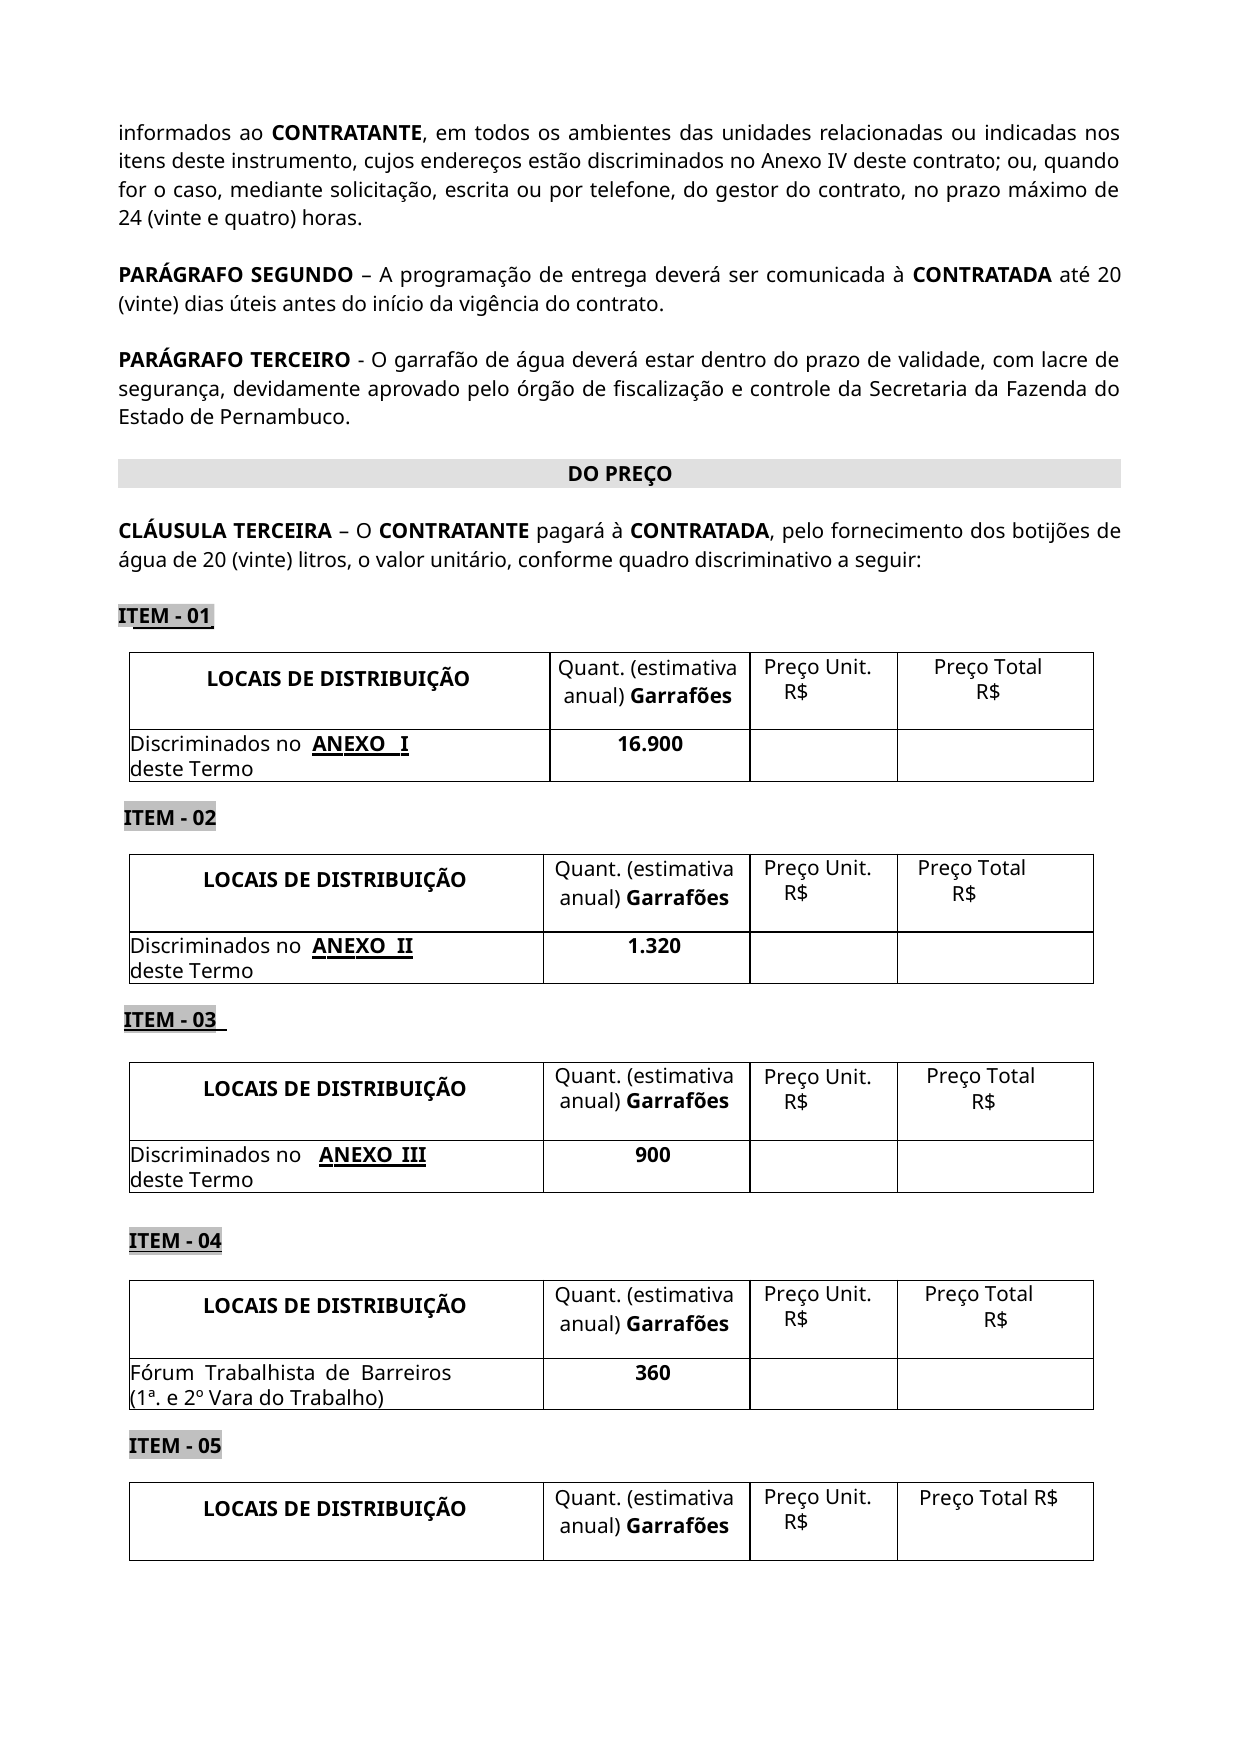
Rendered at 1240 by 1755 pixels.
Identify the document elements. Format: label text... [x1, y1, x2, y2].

text ITEM - 02 [118, 805, 133, 828]
text DO PREÇO [118, 459, 1121, 488]
table_cell [751, 730, 897, 781]
table_header Preço Total R$ [898, 1281, 1093, 1357]
table_header LOCAIS DE DISTRIBUIÇÃO [130, 1281, 543, 1357]
table_header Preço Unit. R$ [751, 1281, 897, 1357]
table_header LOCAIS DE DISTRIBUIÇÃO [130, 1063, 543, 1140]
table_header Preço Total R$ [898, 653, 1093, 729]
table_cell [898, 1359, 1093, 1409]
table_header Preço Total R$ [898, 855, 1093, 931]
table_header LOCAIS DE DISTRIBUIÇÃO [130, 855, 543, 931]
table_header Preço Total R$ [898, 1483, 1093, 1560]
table_header Preço Unit. R$ [751, 653, 897, 729]
table_cell [751, 933, 897, 983]
table_cell 16.900 [551, 730, 749, 781]
text ITEM - 03 [118, 1005, 1121, 1033]
table_cell [751, 1359, 897, 1409]
table_header Quant. (estimativa anual) Garrafões [544, 855, 749, 931]
text ITEM - 01 [215, 604, 1121, 627]
table_cell Fórum Trabalhista de Barreiros (1ª. e 2º Vara do Trabalho) [130, 1359, 543, 1409]
text ITEM - 05 [215, 1433, 1121, 1456]
table_header Quant. (estimativa anual) Garrafões [544, 1063, 749, 1140]
table_cell [898, 1141, 1093, 1192]
table_header Quant. (estimativa anual) Garrafões [551, 653, 749, 729]
table_header Quant. (estimativa anual) Garrafões [544, 1483, 749, 1560]
table_header Preço Unit. R$ [751, 1063, 897, 1140]
text PARÁGRAFO TERCEIRO - O garrafão de água deverá estar dentro do prazo de validade, com lacre de segurança, devidamente aprovado pelo órgão de fiscalização e controle da Secretaria da Fazenda do Estado de Pernambuco. [118, 346, 1121, 431]
table_header Quant. (estimativa anual) Garrafões [544, 1281, 749, 1357]
table_cell [898, 933, 1093, 983]
table_cell [751, 1141, 897, 1192]
table_header LOCAIS DE DISTRIBUIÇÃO [130, 1483, 543, 1560]
table_header LOCAIS DE DISTRIBUIÇÃO [130, 653, 549, 729]
text CLÁUSULA TERCEIRA – O CONTRATANTE pagará à CONTRATADA, pelo fornecimento dos botijões de água de 20 (vinte) litros, o valor unitário, conforme quadro discriminativo a seguir: [118, 516, 1122, 573]
table_cell Discriminados no ANEXO I deste Termo [130, 730, 549, 781]
text ITEM - 04 [118, 1227, 1121, 1255]
table_header Preço Unit. R$ [751, 1483, 897, 1560]
table_cell 360 [544, 1359, 749, 1409]
table_cell Discriminados no ANEXO II deste Termo [130, 933, 543, 983]
table_header Preço Total R$ [898, 1063, 1093, 1140]
text PARÁGRAFO SEGUNDO – A programação de entrega deverá ser comunicada à CONTRATADA até 20 (vinte) dias úteis antes do início da vigência do contrato. [118, 260, 1121, 317]
table_cell Discriminados no ANEXO III deste Termo [130, 1141, 543, 1192]
text ITEM - 02 [215, 805, 1121, 828]
table_cell 1.320 [544, 933, 749, 983]
text informados ao CONTRATANTE, em todos os ambientes das unidades relacionadas ou indicadas nos itens deste instrumento, cujos endereços estão discriminados no Anexo IV deste contrato; ou, quando for o caso, mediante solicitação, escrita ou por telefone, do gestor do contrato, no prazo máximo de 24 (vinte e quatro) horas. [118, 118, 1121, 232]
text ITEM - 05 [118, 1433, 133, 1456]
table_header Preço Unit. R$ [751, 855, 897, 931]
table_cell 900 [544, 1141, 749, 1192]
text ITEM - 01 [118, 604, 133, 627]
table_cell [898, 730, 1093, 781]
